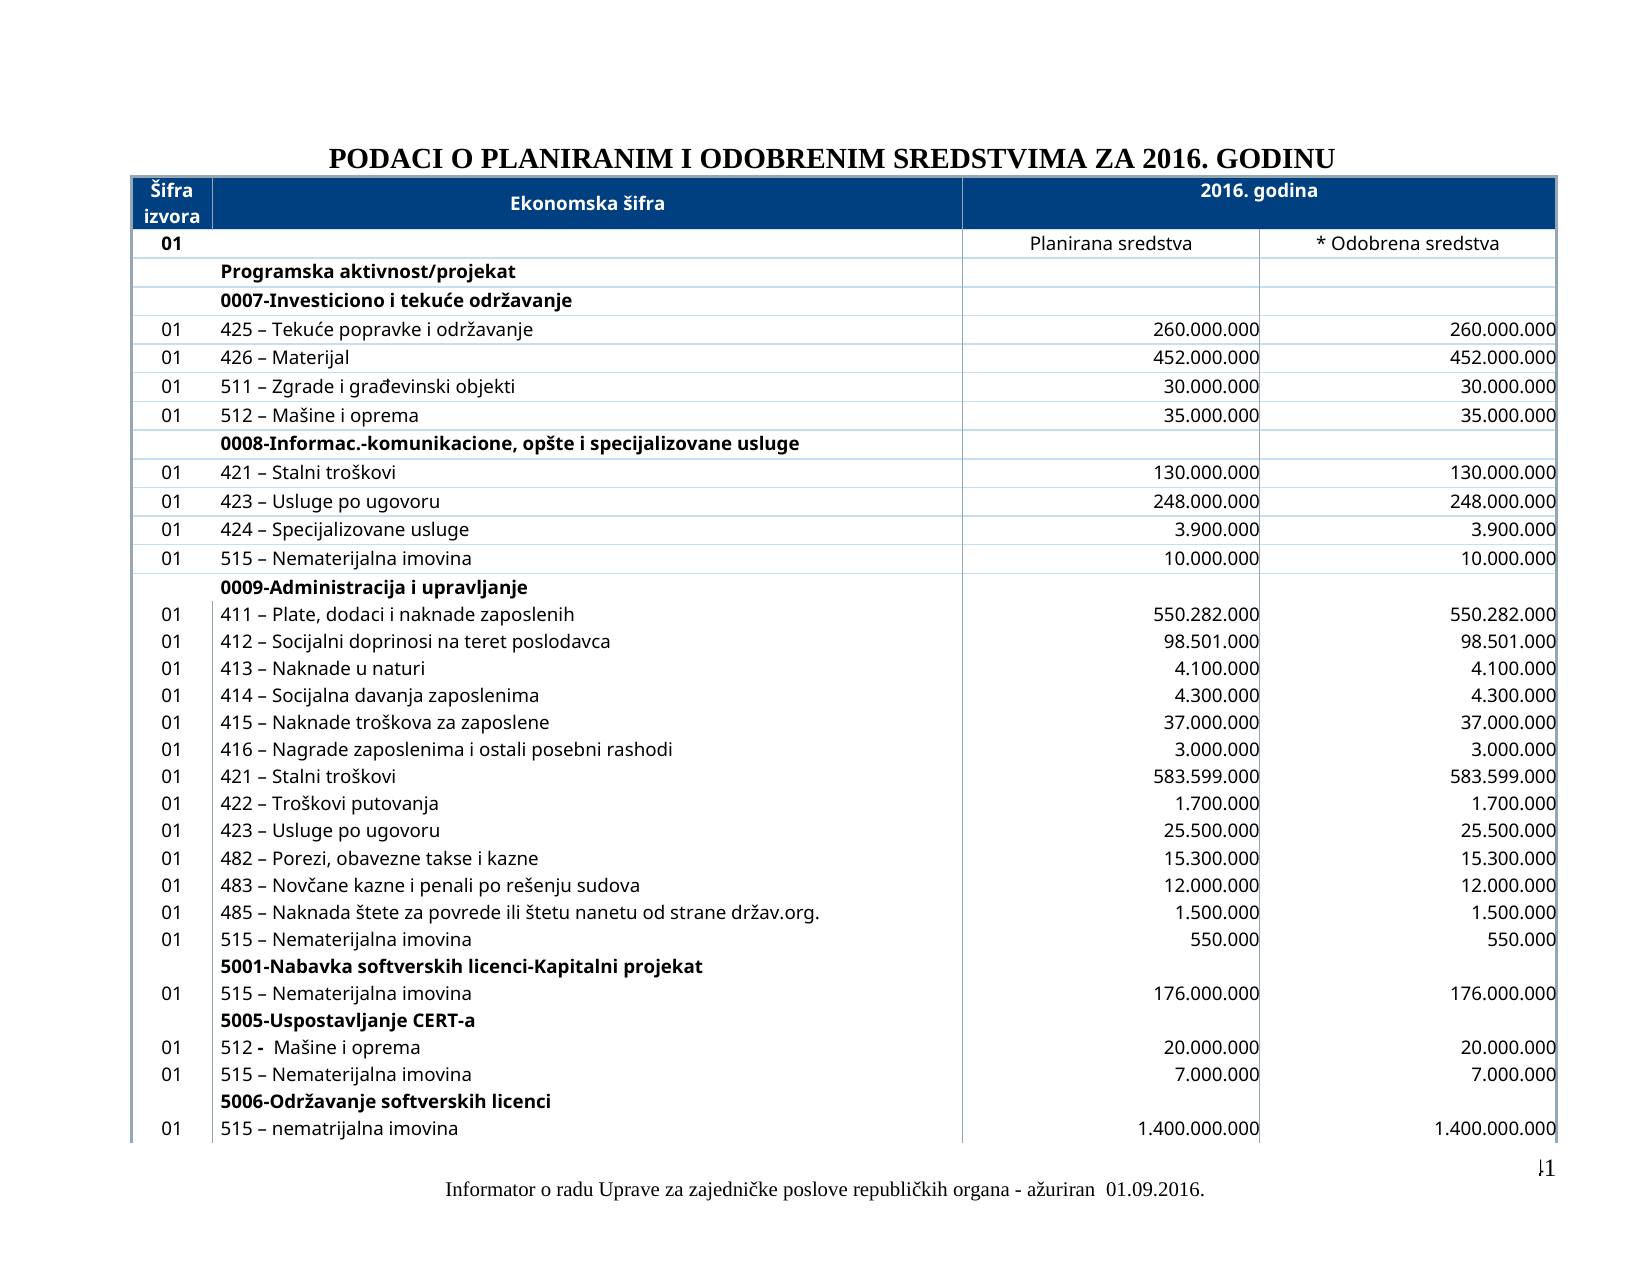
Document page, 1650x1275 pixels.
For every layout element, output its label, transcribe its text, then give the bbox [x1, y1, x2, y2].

table_cell 3.900.000 [963, 517, 1259, 544]
table_cell 01 [133, 316, 213, 343]
table_cell 515 – Nematerijalna imovina [213, 1061, 962, 1088]
table_cell 1.700.000 [963, 791, 1259, 818]
table_cell 0008-Informac.-komunikacione, opšte i specijalizovane usluge [213, 431, 962, 458]
table_cell [963, 1007, 1259, 1034]
table_cell 01 [133, 926, 212, 953]
table_cell 411 – Plate, dodaci i naknade zaposlenih [213, 601, 962, 628]
table_cell 550.282.000 [963, 601, 1259, 628]
table_cell 0009-Administracija i upravlјanje [213, 574, 962, 601]
table_cell 550.000 [1260, 926, 1555, 953]
table_cell 423 – Usluge po ugovoru [213, 488, 962, 515]
table_cell 512 - Mašine i oprema [213, 1034, 962, 1061]
table_cell 415 – Naknade troškova za zaposlene [213, 709, 962, 736]
table_cell 01 [133, 872, 212, 899]
table_cell 412 – Socijalni doprinosi na teret poslodavca [213, 628, 962, 655]
table_cell 416 – Nagrade zaposlenima i ostali posebni rashodi [213, 736, 962, 763]
table_cell 5001-Nabavka softverskih licenci-Kapitalni projekat [213, 953, 962, 980]
table_cell 12.000.000 [963, 872, 1259, 899]
table_cell 01 [133, 818, 212, 845]
table_cell 01 [133, 1061, 212, 1088]
table_cell 512 – Mašine i oprema [213, 402, 962, 429]
table_cell 25.500.000 [963, 818, 1259, 845]
table_cell [963, 288, 1259, 314]
table_cell 01 [133, 628, 212, 655]
table_cell 01 [133, 682, 212, 709]
table_cell 1.700.000 [1260, 791, 1555, 818]
table_cell 1.400.000.000 [963, 1116, 1259, 1143]
table_cell [1260, 1007, 1555, 1034]
table_cell [133, 1089, 212, 1116]
table_cell 425 – Tekuće popravke i održavanje [213, 316, 962, 343]
table_cell 4.100.000 [1260, 655, 1555, 682]
table_cell [1260, 953, 1555, 980]
table_cell [963, 1089, 1259, 1116]
table_cell 15.300.000 [1260, 845, 1555, 872]
table_cell 422 – Troškovi putovanja [213, 791, 962, 818]
table_cell 01 [133, 736, 212, 763]
table_cell [1260, 431, 1555, 458]
table_cell 7.000.000 [1260, 1061, 1555, 1088]
table_cell 550.000 [963, 926, 1259, 953]
table_cell [1260, 259, 1555, 286]
table_cell 3.000.000 [963, 736, 1259, 763]
table_cell 176.000.000 [963, 980, 1259, 1007]
table_cell 0007-Investiciono i tekuće održavanje [213, 288, 962, 314]
table_cell [133, 259, 213, 286]
table_cell [133, 288, 213, 314]
text PODACI O PLANIRANIM I ODOBRENIM SREDSTVIMA ZA 2016. GODINU [112, 141, 1556, 174]
table_cell 7.000.000 [963, 1061, 1259, 1088]
table_cell 424 – Specijalizovane usluge [213, 517, 962, 544]
table_cell 511 – Zgrade i građevinski objekti [213, 373, 962, 401]
table_cell 25.500.000 [1260, 818, 1555, 845]
table_cell Planirana sredstva [963, 230, 1259, 257]
table_cell 01 [133, 791, 212, 818]
table_cell [963, 953, 1259, 980]
table_cell 12.000.000 [1260, 872, 1555, 899]
table_cell 248.000.000 [1260, 488, 1555, 515]
table_cell [963, 259, 1259, 286]
table_header Ekonomska šifra [213, 178, 962, 229]
table_cell 01 [133, 980, 212, 1007]
table_cell 583.599.000 [963, 764, 1259, 791]
table_cell 550.282.000 [1260, 601, 1555, 628]
table_cell 10.000.000 [963, 545, 1259, 572]
table_cell 452.000.000 [1260, 345, 1555, 372]
table_cell 421 – Stalni troškovi [213, 460, 962, 486]
table_cell 01 [133, 899, 212, 926]
table_cell 248.000.000 [963, 488, 1259, 515]
table_cell 423 – Usluge po ugovoru [213, 818, 962, 845]
table_cell 35.000.000 [1260, 402, 1555, 429]
table_cell 01 [133, 1116, 212, 1143]
table_cell 452.000.000 [963, 345, 1259, 372]
table_cell 4.100.000 [963, 655, 1259, 682]
table_cell 176.000.000 [1260, 980, 1555, 1007]
table_cell 260.000.000 [1260, 316, 1555, 343]
table_cell 483 – Novčane kazne i penali po rešenju sudova [213, 872, 962, 899]
table_cell 4.300.000 [963, 682, 1259, 709]
table_cell 5006-Održavanje softverskih licenci [213, 1089, 962, 1116]
table_cell 260.000.000 [963, 316, 1259, 343]
table_cell 485 – Naknada štete za povrede ili štetu nanetu od strane držav.org. [213, 899, 962, 926]
table_cell * Odobrena sredstva [1260, 230, 1555, 257]
table_header 2016. godina [963, 178, 1555, 229]
table_cell 01 [133, 373, 213, 401]
table_cell 01 [133, 845, 212, 872]
table_cell 01 [133, 764, 212, 791]
table_cell 01 [133, 517, 213, 544]
table_cell 414 – Socijalna davanja zaposlenima [213, 682, 962, 709]
table_cell [133, 953, 212, 980]
table_cell 01 [133, 230, 213, 257]
table_cell 01 [133, 1034, 212, 1061]
table_header Šifra izvora [133, 178, 212, 229]
table_cell 15.300.000 [963, 845, 1259, 872]
table_cell 1.500.000 [1260, 899, 1555, 926]
table_cell 515 – Nematerijalna imovina [213, 926, 962, 953]
table_cell 515 – Nematerijalna imovina [213, 980, 962, 1007]
table_cell [213, 230, 962, 257]
table_cell [963, 574, 1259, 601]
table_cell [133, 431, 213, 458]
table_cell 421 – Stalni troškovi [213, 764, 962, 791]
table_cell 35.000.000 [963, 402, 1259, 429]
table_cell 20.000.000 [1260, 1034, 1555, 1061]
table_cell 1.400.000.000 [1260, 1116, 1555, 1143]
table_cell 30.000.000 [1260, 373, 1555, 401]
table_cell 426 – Materijal [213, 345, 962, 372]
table_cell 20.000.000 [963, 1034, 1259, 1061]
table_cell 01 [133, 460, 213, 486]
table_cell 413 – Naknade u naturi [213, 655, 962, 682]
table_cell 10.000.000 [1260, 545, 1555, 572]
table_cell 515 – nematrijalna imovina [213, 1116, 962, 1143]
table_cell 01 [133, 345, 213, 372]
table_cell 37.000.000 [963, 709, 1259, 736]
table_cell 01 [133, 545, 213, 572]
table_cell 4.300.000 [1260, 682, 1555, 709]
table_cell 01 [133, 709, 212, 736]
table_cell 01 [133, 488, 213, 515]
table_cell 98.501.000 [1260, 628, 1555, 655]
table_cell [1260, 574, 1555, 601]
table_cell 5005-Uspostavlјanje CERT-a [213, 1007, 962, 1034]
table_cell 30.000.000 [963, 373, 1259, 401]
table_cell 37.000.000 [1260, 709, 1555, 736]
table_cell 1.500.000 [963, 899, 1259, 926]
table_cell [133, 1007, 212, 1034]
table_cell [133, 574, 213, 601]
table_cell 3.900.000 [1260, 517, 1555, 544]
table_cell 01 [133, 601, 212, 628]
table_cell [1260, 288, 1555, 314]
table_cell 583.599.000 [1260, 764, 1555, 791]
table_cell 482 – Porezi, obavezne takse i kazne [213, 845, 962, 872]
table_cell 515 – Nematerijalna imovina [213, 545, 962, 572]
table_cell 98.501.000 [963, 628, 1259, 655]
table_cell 130.000.000 [1260, 460, 1555, 486]
table_cell [1260, 1089, 1555, 1116]
table_cell Programska aktivnost/projekat [213, 259, 962, 286]
table_cell [963, 431, 1259, 458]
table_cell 130.000.000 [963, 460, 1259, 486]
table_cell 01 [133, 655, 212, 682]
table_cell 3.000.000 [1260, 736, 1555, 763]
table_cell 01 [133, 402, 213, 429]
